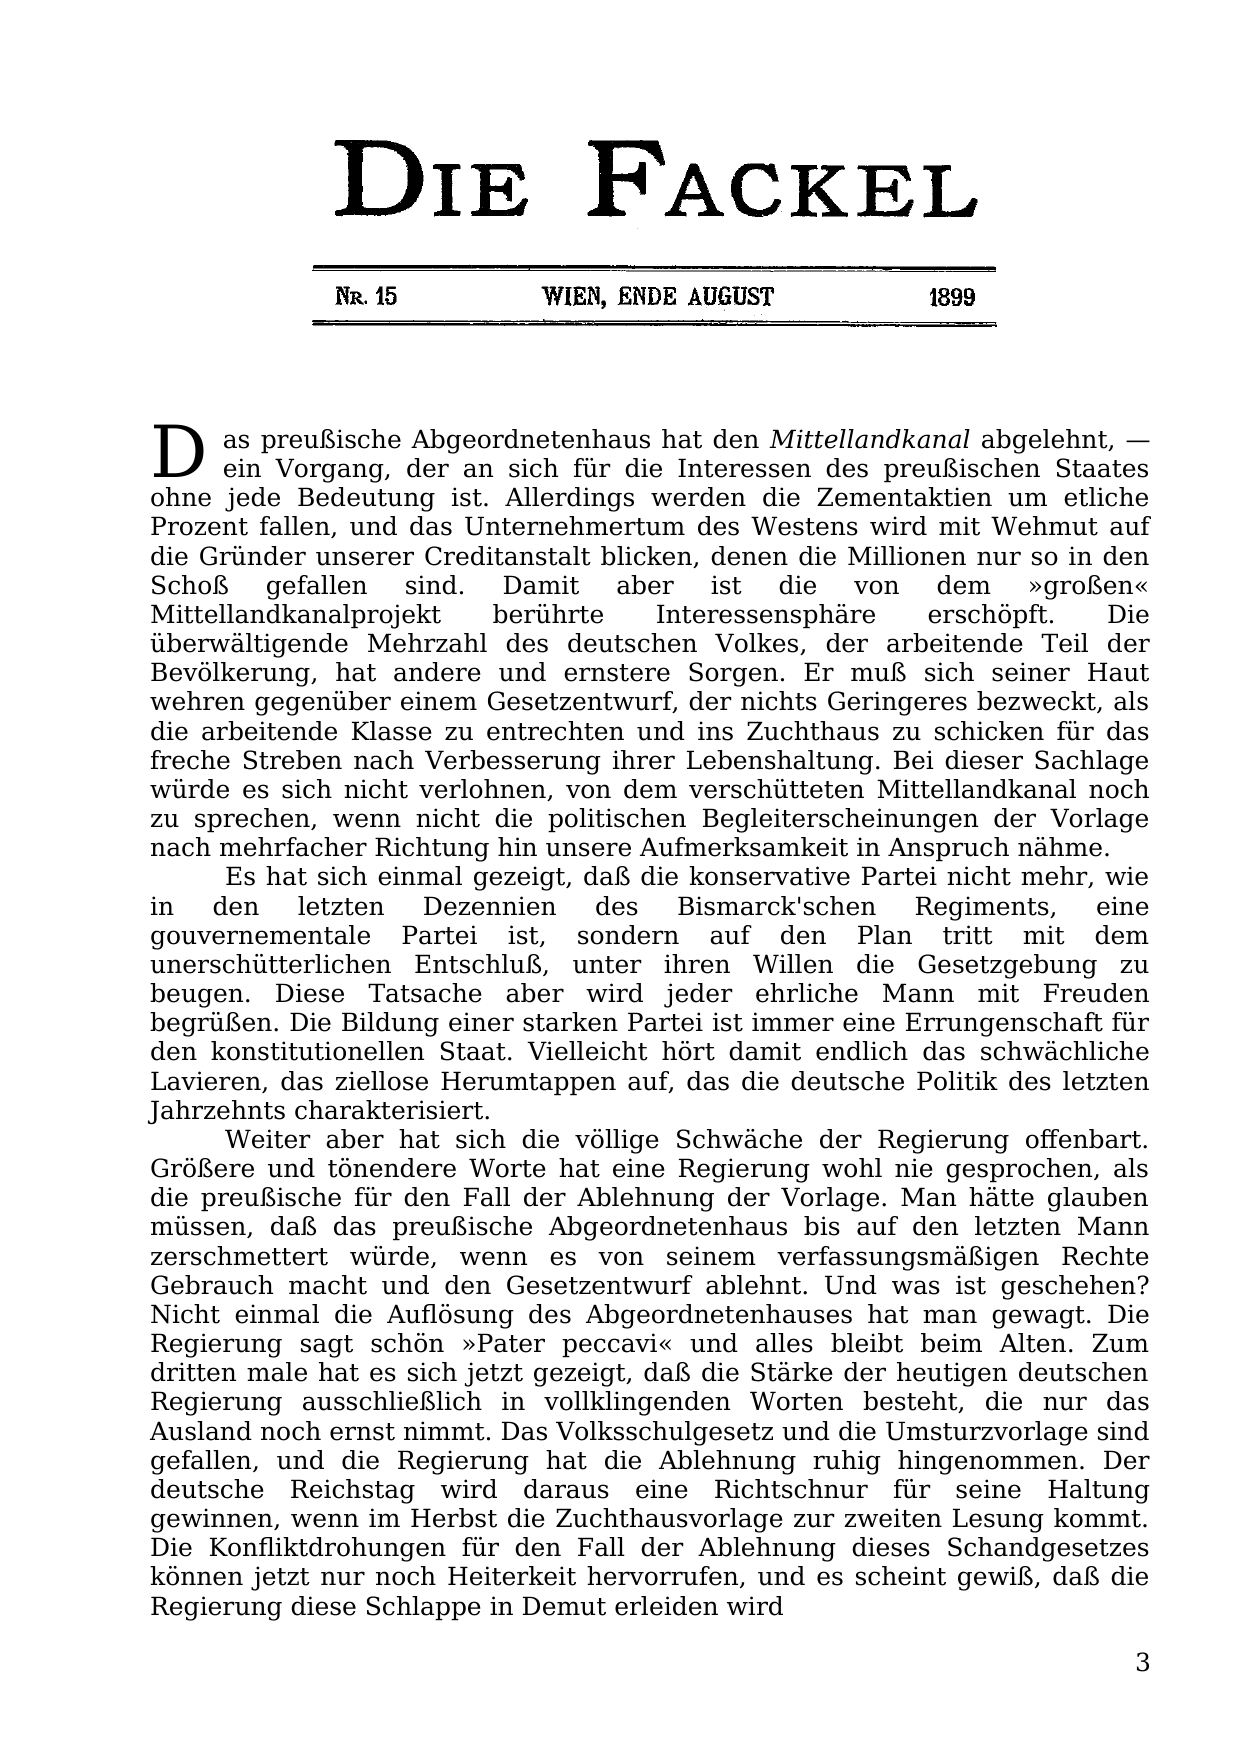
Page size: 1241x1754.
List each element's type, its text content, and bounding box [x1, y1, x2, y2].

text Das preußische Abgeordnetenhaus hat den Mittellandkanal abgelehnt, — ein Vorgang, der an sich für die Interessen des preußischen Staates ohne jede Bedeutung ist. Allerdings werden die Zementaktien um etliche Prozent fallen, und das Unternehmertum des Westens wird mit Wehmut auf die Gründer unserer Creditanstalt blicken, denen die Millionen nur so in den Schoß gefallen sind. Damit aber ist die von dem »großen« Mittellandkanalprojekt berührte Interessensphäre erschöpft. Die überwältigende Mehrzahl des deutschen Volkes, der arbeitende Teil der Bevölkerung, hat andere und ernstere Sorgen. Er muß sich seiner Haut wehren gegenüber einem Gesetzentwurf, der nichts Geringeres bezweckt, als die arbeitende Klasse zu entrechten und ins Zuchthaus zu schicken für das freche Streben nach Verbesserung ihrer Lebenshaltung. Bei dieser Sachlage würde es sich nicht verlohnen, von dem verschütteten Mittellandkanal noch zu sprechen, wenn nicht die politischen Begleiterscheinungen der Vorlage nach mehrfacher Richtung hin unsere Aufmerksamkeit in Anspruch nähme. [150, 425, 1151, 862]
text Weiter aber hat sich die völlige Schwäche der Regierung offenbart. Größere und tönendere Worte hat eine Regierung wohl nie gesprochen, als die preußische für den Fall der Ablehnung der Vorlage. Man hätte glauben müssen, daß das preußische Abgeordnetenhaus bis auf den letzten Mann zerschmettert würde, wenn es von seinem verfassungsmäßigen Rechte Gebrauch macht und den Gesetzentwurf ablehnt. Und was ist geschehen? Nicht einmal die Auflösung des Abgeordnetenhauses hat man gewagt. Die Regierung sagt schön »Pater peccavi« und alles bleibt beim Alten. Zum dritten male hat es sich jetzt gezeigt, daß die Stärke der heutigen deutschen Regierung ausschließlich in vollklingenden Worten besteht, die nur das Ausland noch ernst nimmt. Das Volksschulgesetz und die Umsturzvorlage sind gefallen, und die Regierung hat die Ablehnung ruhig hingenommen. Der deutsche Reichstag wird daraus eine Richtschnur für seine Haltung gewinnen, wenn im Herbst die Zuchthausvorlage zur zweiten Lesung kommt. Die Konfliktdrohungen für den Fall der Ablehnung dieses Schandgesetzes können jetzt nur noch Heiterkeit hervorrufen, und es scheint gewiß, daß die Regierung diese Schlappe in Demut erleiden wird [150, 1125, 1151, 1621]
text Es hat sich einmal gezeigt, daß die konservative Partei nicht mehr, wie in den letzten Dezennien des Bismarck'schen Regiments, eine gouvernementale Partei ist, sondern auf den Plan tritt mit dem unerschütterlichen Entschluß, unter ihren Willen die Gesetzgebung zu beugen. Diese Tatsache aber wird jeder ehrliche Mann mit Freuden begrüßen. Die Bildung einer starken Partei ist immer eine Errungenschaft für den konstitutionellen Staat. Vielleicht hört damit endlich das schwächliche Lavieren, das ziellose Herumtappen auf, das die deutsche Politik des letzten Jahrzehnts charakterisiert. [150, 862, 1151, 1125]
picture [274, 75, 1027, 378]
